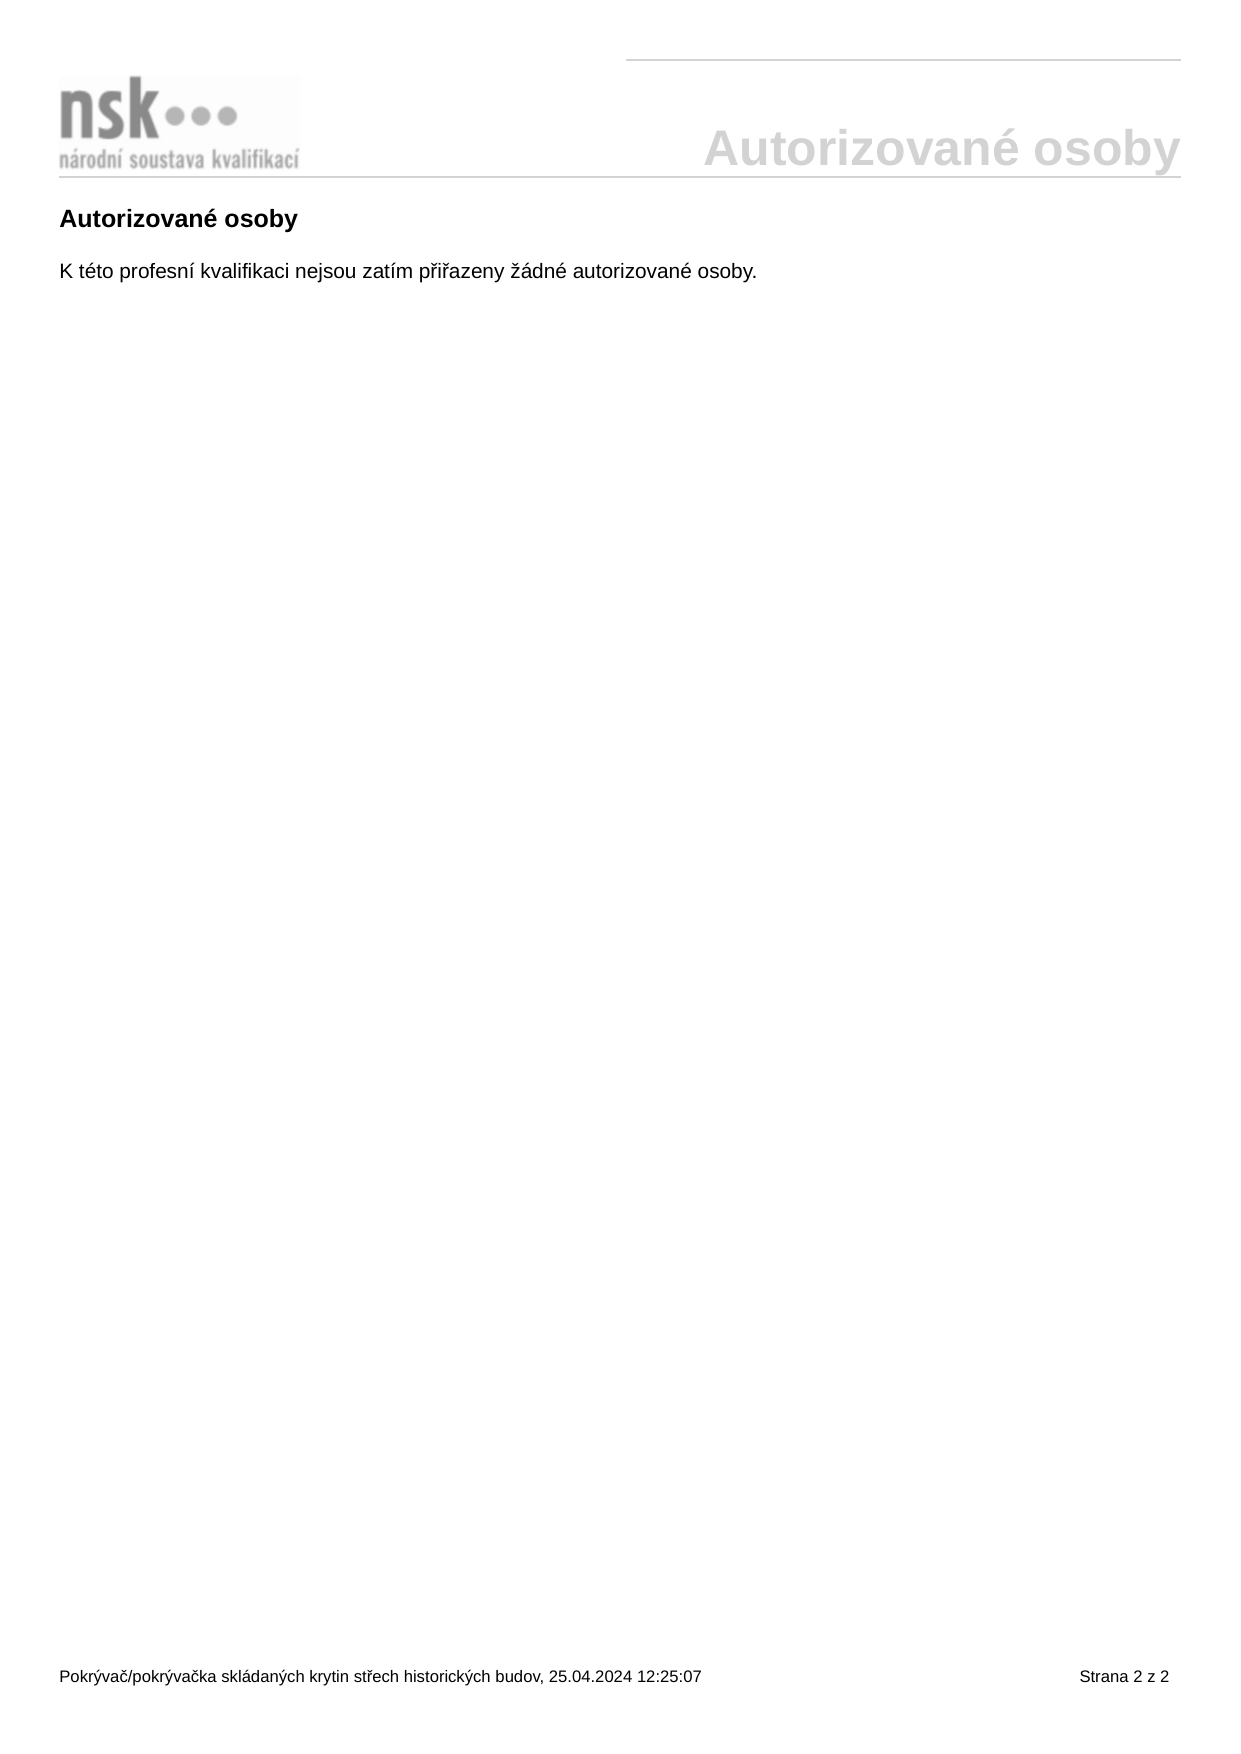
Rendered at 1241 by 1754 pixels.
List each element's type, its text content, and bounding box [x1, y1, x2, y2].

table_cell [1169, 883, 1181, 1183]
table_cell [484, 171, 620, 176]
table_cell [862, 194, 1169, 200]
table_cell [484, 1183, 620, 1421]
table_cell [59, 883, 483, 1183]
table_cell [620, 1183, 626, 1421]
table_cell [484, 236, 620, 259]
table_cell [626, 583, 862, 883]
table_cell [620, 236, 626, 259]
table_cell [621, 59, 626, 170]
table_cell [484, 194, 620, 200]
table_cell Pokrývač/pokrývačka skládaných krytin střech historických budov, 25.04.2024 12:25:07 [59, 1658, 862, 1694]
table_cell [59, 171, 483, 176]
table_cell [862, 1421, 1169, 1658]
table_cell [862, 1183, 1169, 1421]
table_cell [1169, 1658, 1181, 1694]
table_cell [862, 583, 1169, 883]
table_cell [1169, 1183, 1181, 1421]
table_cell [484, 883, 620, 1183]
table_cell [626, 194, 862, 200]
table_cell [626, 236, 862, 259]
table_cell [620, 283, 626, 583]
table_cell [1169, 1421, 1181, 1658]
table_cell [59, 178, 1181, 194]
table_cell [484, 583, 620, 883]
table_cell [620, 583, 626, 883]
table_cell [1169, 583, 1181, 883]
table_cell [484, 283, 620, 583]
table_cell [484, 1421, 620, 1658]
table_cell K této profesní kvalifikaci nejsou zatím přiřazeny žádné autorizované osoby. [59, 259, 1181, 283]
table_cell [626, 1421, 862, 1658]
table_cell [1169, 194, 1181, 200]
table_cell [862, 236, 1169, 259]
table_cell [1169, 236, 1181, 259]
table_cell Strana 2 z 2 [862, 1658, 1169, 1694]
table_cell [59, 1421, 483, 1658]
table_cell [59, 583, 483, 883]
table_cell [862, 883, 1169, 1183]
table_cell Autorizované osoby [626, 61, 1181, 176]
table_cell [626, 283, 862, 583]
table_cell [626, 1183, 862, 1421]
table_cell [626, 883, 862, 1183]
table_cell [620, 1421, 626, 1658]
table_cell [1169, 283, 1181, 583]
table_cell Autorizované osoby [59, 200, 1181, 236]
table_cell [862, 283, 1169, 583]
table_cell [59, 283, 483, 583]
table_cell [620, 883, 626, 1183]
table_cell [59, 194, 483, 200]
picture [58, 59, 621, 171]
table_cell [59, 236, 483, 259]
table_cell [59, 1183, 483, 1421]
